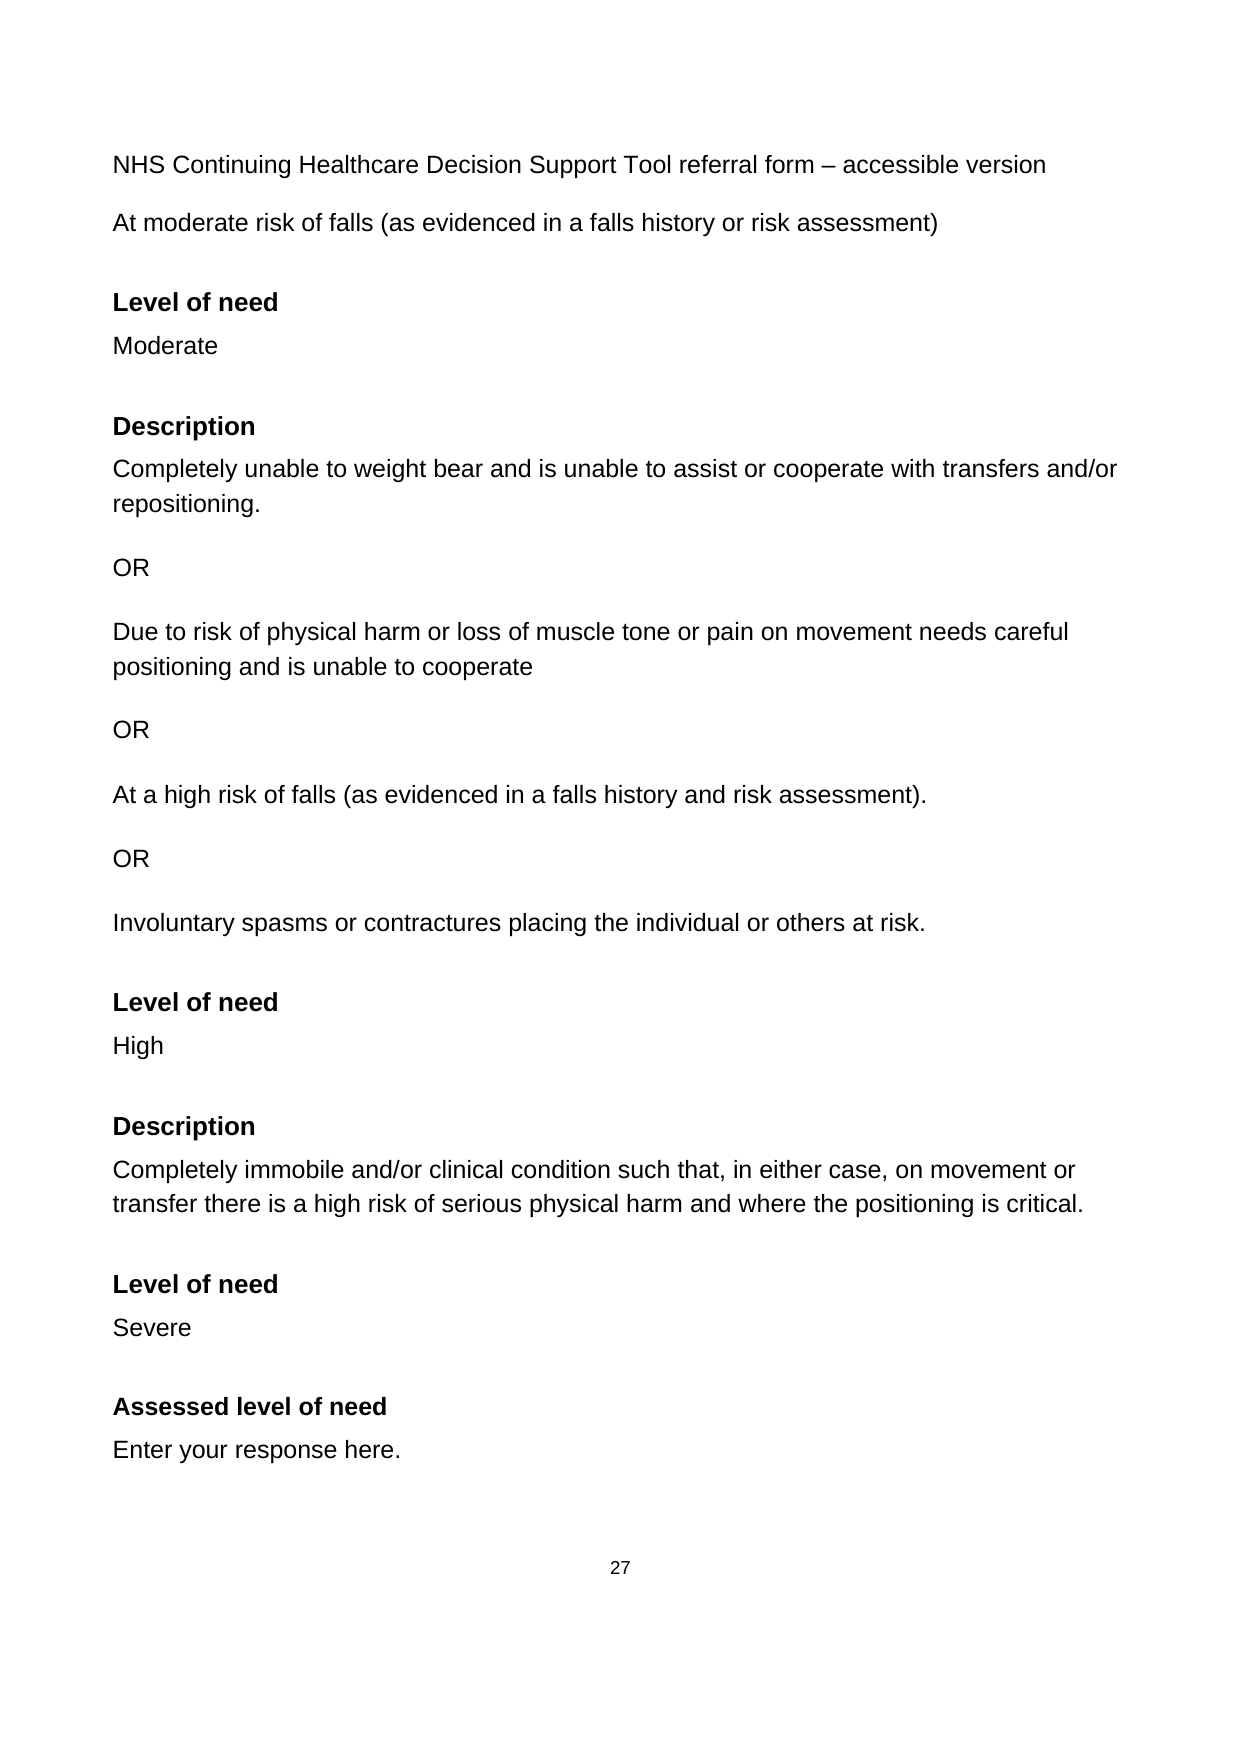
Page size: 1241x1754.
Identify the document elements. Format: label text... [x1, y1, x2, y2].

subtitle Description [112, 407, 1128, 442]
text OR [112, 844, 1128, 872]
text At a high risk of falls (as evidenced in a falls history and risk assessment). [112, 779, 1128, 808]
subtitle Description [112, 1108, 1128, 1142]
text Completely unable to weight bear and is unable to assist or cooperate with transfers and/or repositioning. [112, 454, 1128, 518]
text OR [112, 553, 1128, 582]
subtitle Level of need [112, 284, 1128, 318]
text Involuntary spasms or contractures placing the individual or others at risk. [112, 908, 1128, 936]
subtitle Assessed level of need [112, 1389, 1128, 1422]
subtitle Level of need [112, 1266, 1128, 1300]
text Completely immobile and/or clinical condition such that, in either case, on movement or transfer there is a high risk of serious physical harm and where the positioning is critical. [112, 1154, 1128, 1218]
text At moderate risk of falls (as evidenced in a falls history or risk assessment) [112, 207, 1128, 236]
text High [112, 1031, 1128, 1060]
text OR [112, 716, 1128, 744]
text Enter your response here. [112, 1435, 1128, 1464]
text Moderate [112, 331, 1128, 360]
text Due to risk of physical harm or loss of muscle tone or pain on movement needs careful positioning and is unable to cooperate [112, 617, 1128, 680]
text Severe [112, 1312, 1128, 1341]
subtitle Level of need [112, 984, 1128, 1019]
